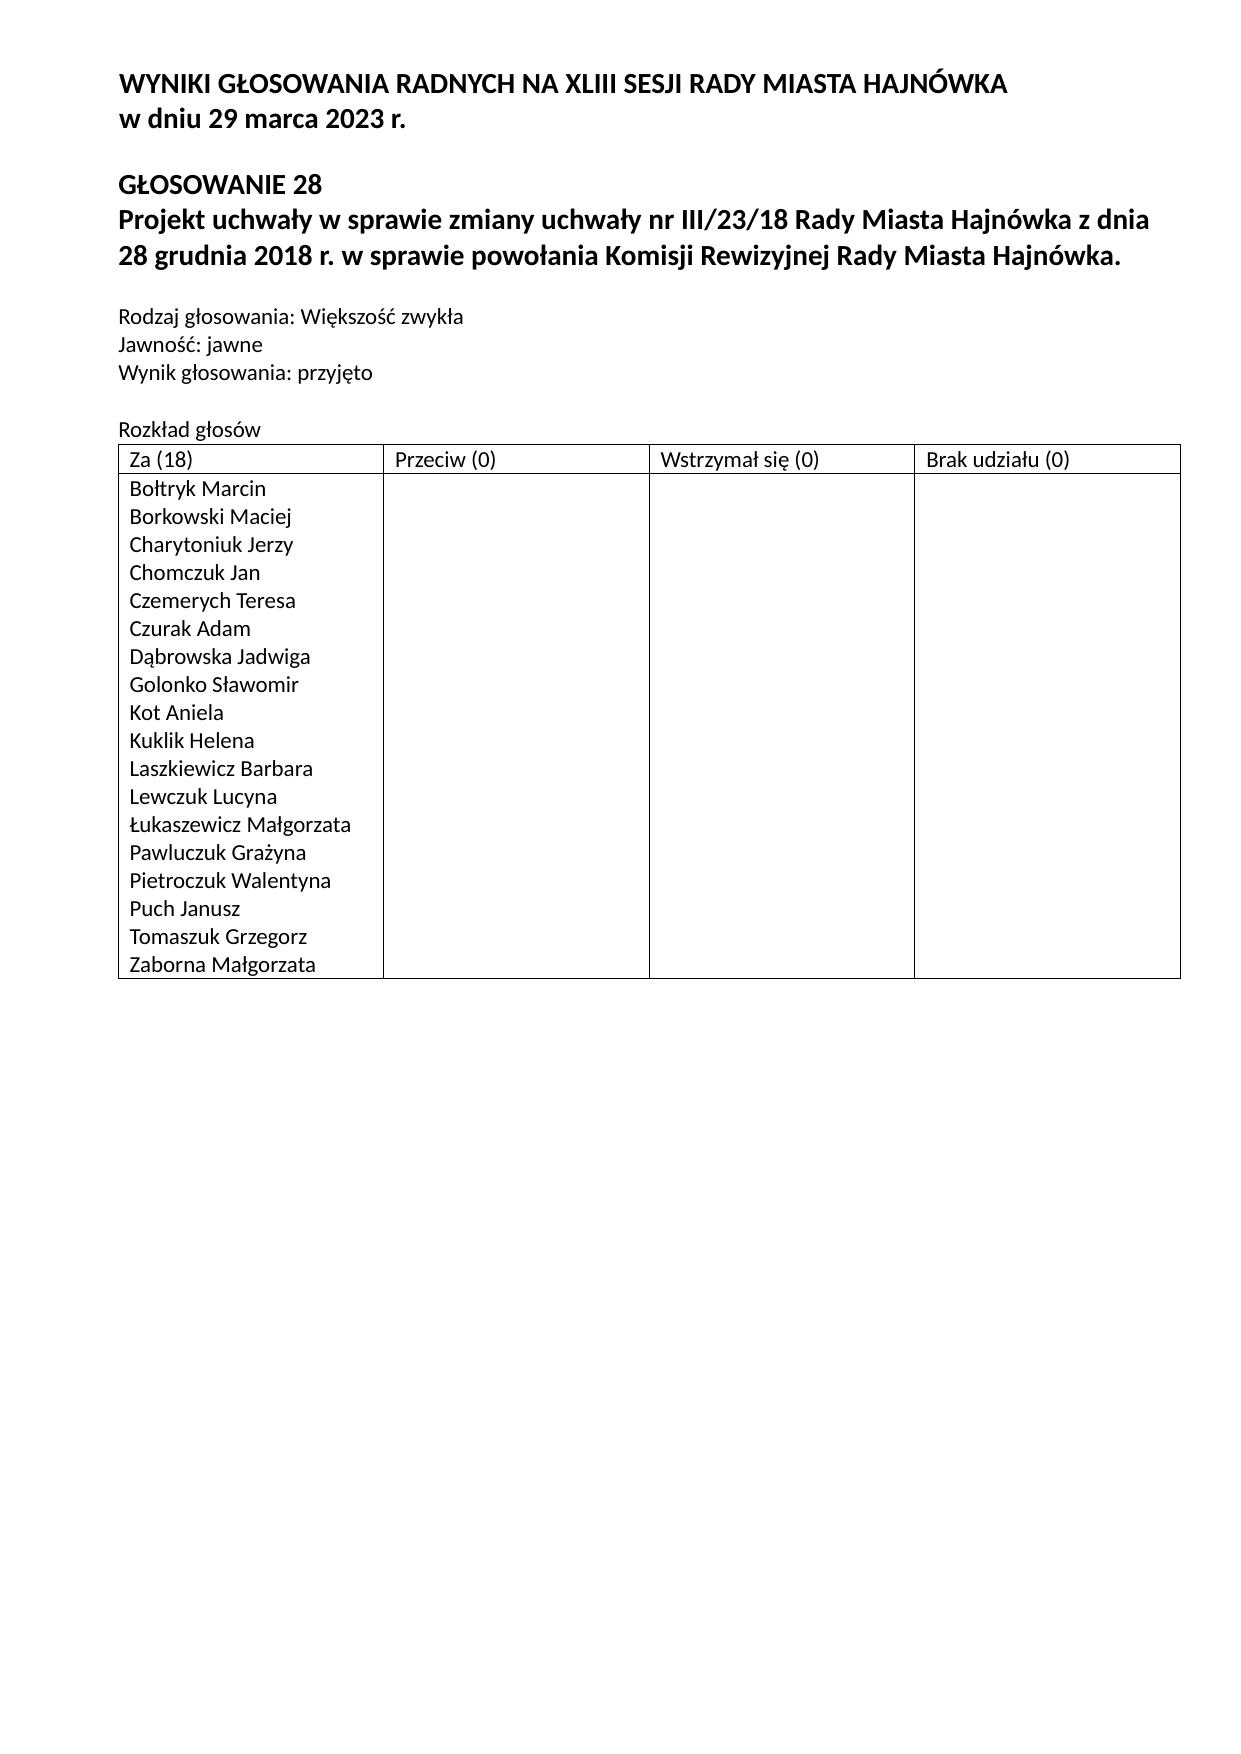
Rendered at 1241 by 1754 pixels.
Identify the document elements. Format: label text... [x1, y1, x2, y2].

table_cell [915, 474, 1180, 978]
table_header Przeciw (0) [384, 445, 649, 473]
text Rodzaj głosowania: Większość zwykła [118, 302, 1181, 330]
table_cell [384, 474, 649, 978]
text Rozkład głosów [118, 416, 1181, 444]
subtitle Projekt uchwały w sprawie zmiany uchwały nr III/23/18 Rady Miasta Hajnówka z dnia 28 grudnia 2018 r. w sprawie powołania Komisji Rewizyjnej Rady Miasta Hajnówka. [118, 201, 1181, 273]
table_header Wstrzymał się (0) [650, 445, 914, 473]
table_cell [650, 474, 914, 978]
text Wynik głosowania: przyjęto [118, 358, 1181, 386]
table_header Za (18) [119, 445, 383, 473]
table_header Brak udziału (0) [915, 445, 1180, 473]
table_cell Bołtryk Marcin Borkowski Maciej Charytoniuk Jerzy Chomczuk Jan Czemerych Teresa Czurak Adam Dąbrowska Jadwiga Golonko Sławomir Kot Aniela Kuklik Helena Laszkiewicz Barbara Lewczuk Lucyna Łukaszewicz Małgorzata Pawluczuk Grażyna Pietroczuk Walentyna Puch Janusz Tomaszuk Grzegorz Zaborna Małgorzata [119, 474, 383, 978]
subtitle GŁOSOWANIE 28 [118, 166, 1181, 201]
text Jawność: jawne [118, 330, 1181, 358]
